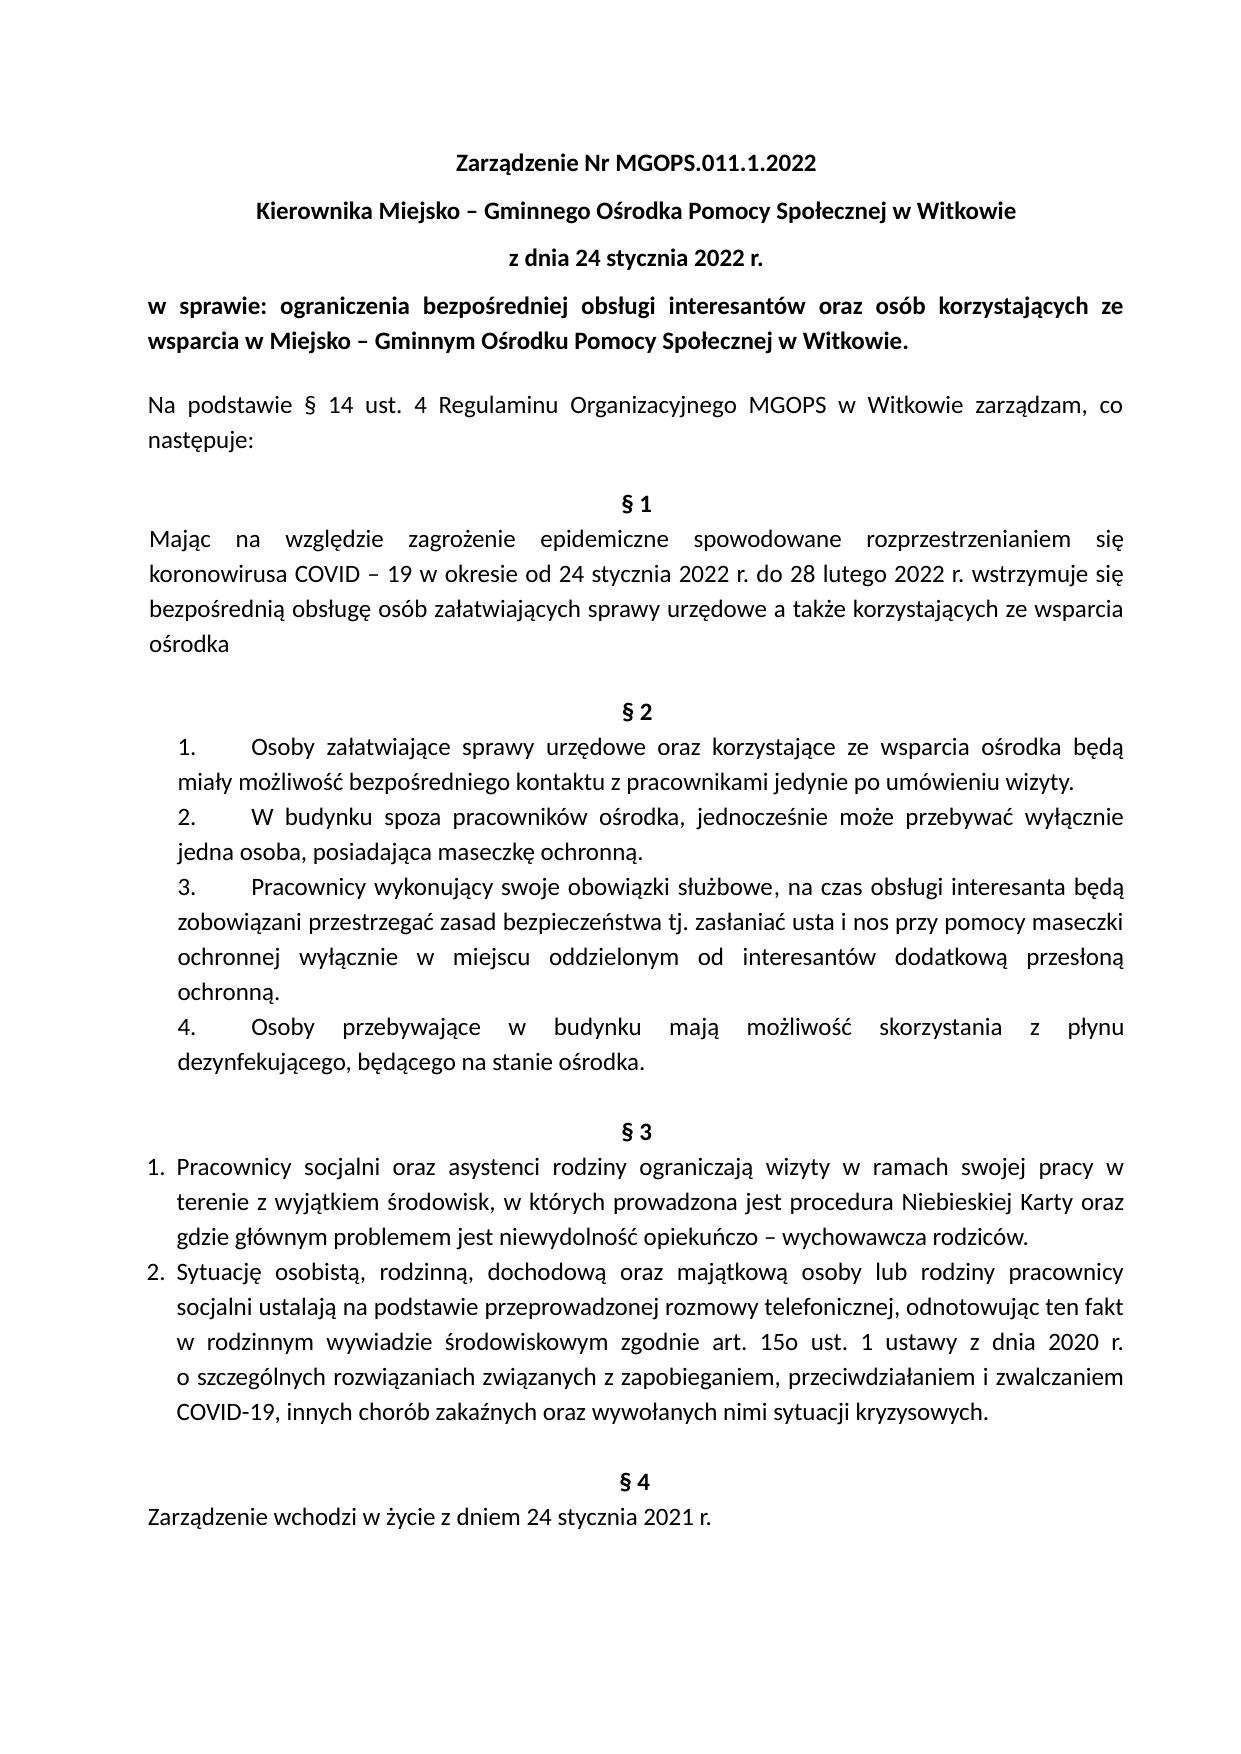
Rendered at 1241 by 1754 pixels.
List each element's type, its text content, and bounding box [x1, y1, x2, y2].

text Kierownika Miejsko – Gminnego Ośrodka Pomocy Społecznej w Witkowie [148, 195, 1125, 226]
text § 3 [148, 1116, 1125, 1147]
text Zarządzenie Nr MGOPS.011.1.2022 [148, 148, 1125, 178]
list W budynku spoza pracowników ośrodka, jednocześnie może przebywać wyłącznie jedna osoba, posiadająca maseczkę ochronną. [177, 801, 1125, 867]
list Pracownicy wykonujący swoje obowiązki służbowe, na czas obsługi interesanta będą zobowiązani przestrzegać zasad bezpieczeństwa tj. zasłaniać usta i nos przy pomocy maseczki ochronnej wyłącznie w miejscu oddzielonym od interesantów dodatkową przesłoną ochronną. [177, 871, 1125, 1007]
list Osoby przebywające w budynku mają możliwość skorzystania z płynu dezynfekującego, będącego na stanie ośrodka. [177, 1011, 1125, 1077]
text Zarządzenie wchodzi w życie z dniem 24 stycznia 2021 r. [148, 1501, 1125, 1532]
list Osoby załatwiające sprawy urzędowe oraz korzystające ze wsparcia ośrodka będą miały możliwość bezpośredniego kontaktu z pracownikami jedynie po umówieniu wizyty. [177, 731, 1125, 797]
text w sprawie: ograniczenia bezpośredniej obsługi interesantów oraz osób korzystających ze wsparcia w Miejsko – Gminnym Ośrodku Pomocy Społecznej w Witkowie. [148, 290, 1125, 356]
text § 1 [148, 488, 1125, 519]
text § 2 [149, 696, 1125, 727]
text § 4 [144, 1466, 1125, 1497]
text Na podstawie § 14 ust. 4 Regulaminu Organizacyjnego MGOPS w Witkowie zarządzam, co następuje: [148, 389, 1125, 455]
list Pracownicy socjalni oraz asystenci rodziny ograniczają wizyty w ramach swojej pracy w terenie z wyjątkiem środowisk, w których prowadzona jest procedura Niebieskiej Karty oraz gdzie głównym problemem jest niewydolność opiekuńczo – wychowawcza rodziców. [146, 1151, 1125, 1252]
list Sytuację osobistą, rodzinną, dochodową oraz majątkową osoby lub rodziny pracownicy socjalni ustalają na podstawie przeprowadzonej rozmowy telefonicznej, odnotowując ten fakt w rodzinnym wywiadzie środowiskowym zgodnie art. 15o ust. 1 ustawy z dnia 2020 r. o szczególnych rozwiązaniach związanych z zapobieganiem, przeciwdziałaniem i zwalczaniem COVID-19, innych chorób zakaźnych oraz wywołanych nimi sytuacji kryzysowych. [146, 1256, 1125, 1427]
text z dnia 24 stycznia 2022 r. [148, 243, 1125, 273]
text Mając na względzie zagrożenie epidemiczne spowodowane rozprzestrzenianiem się koronowirusa COVID – 19 w okresie od 24 stycznia 2022 r. do 28 lutego 2022 r. wstrzymuje się bezpośrednią obsługę osób załatwiających sprawy urzędowe a także korzystających ze wsparcia ośrodka [149, 523, 1125, 659]
